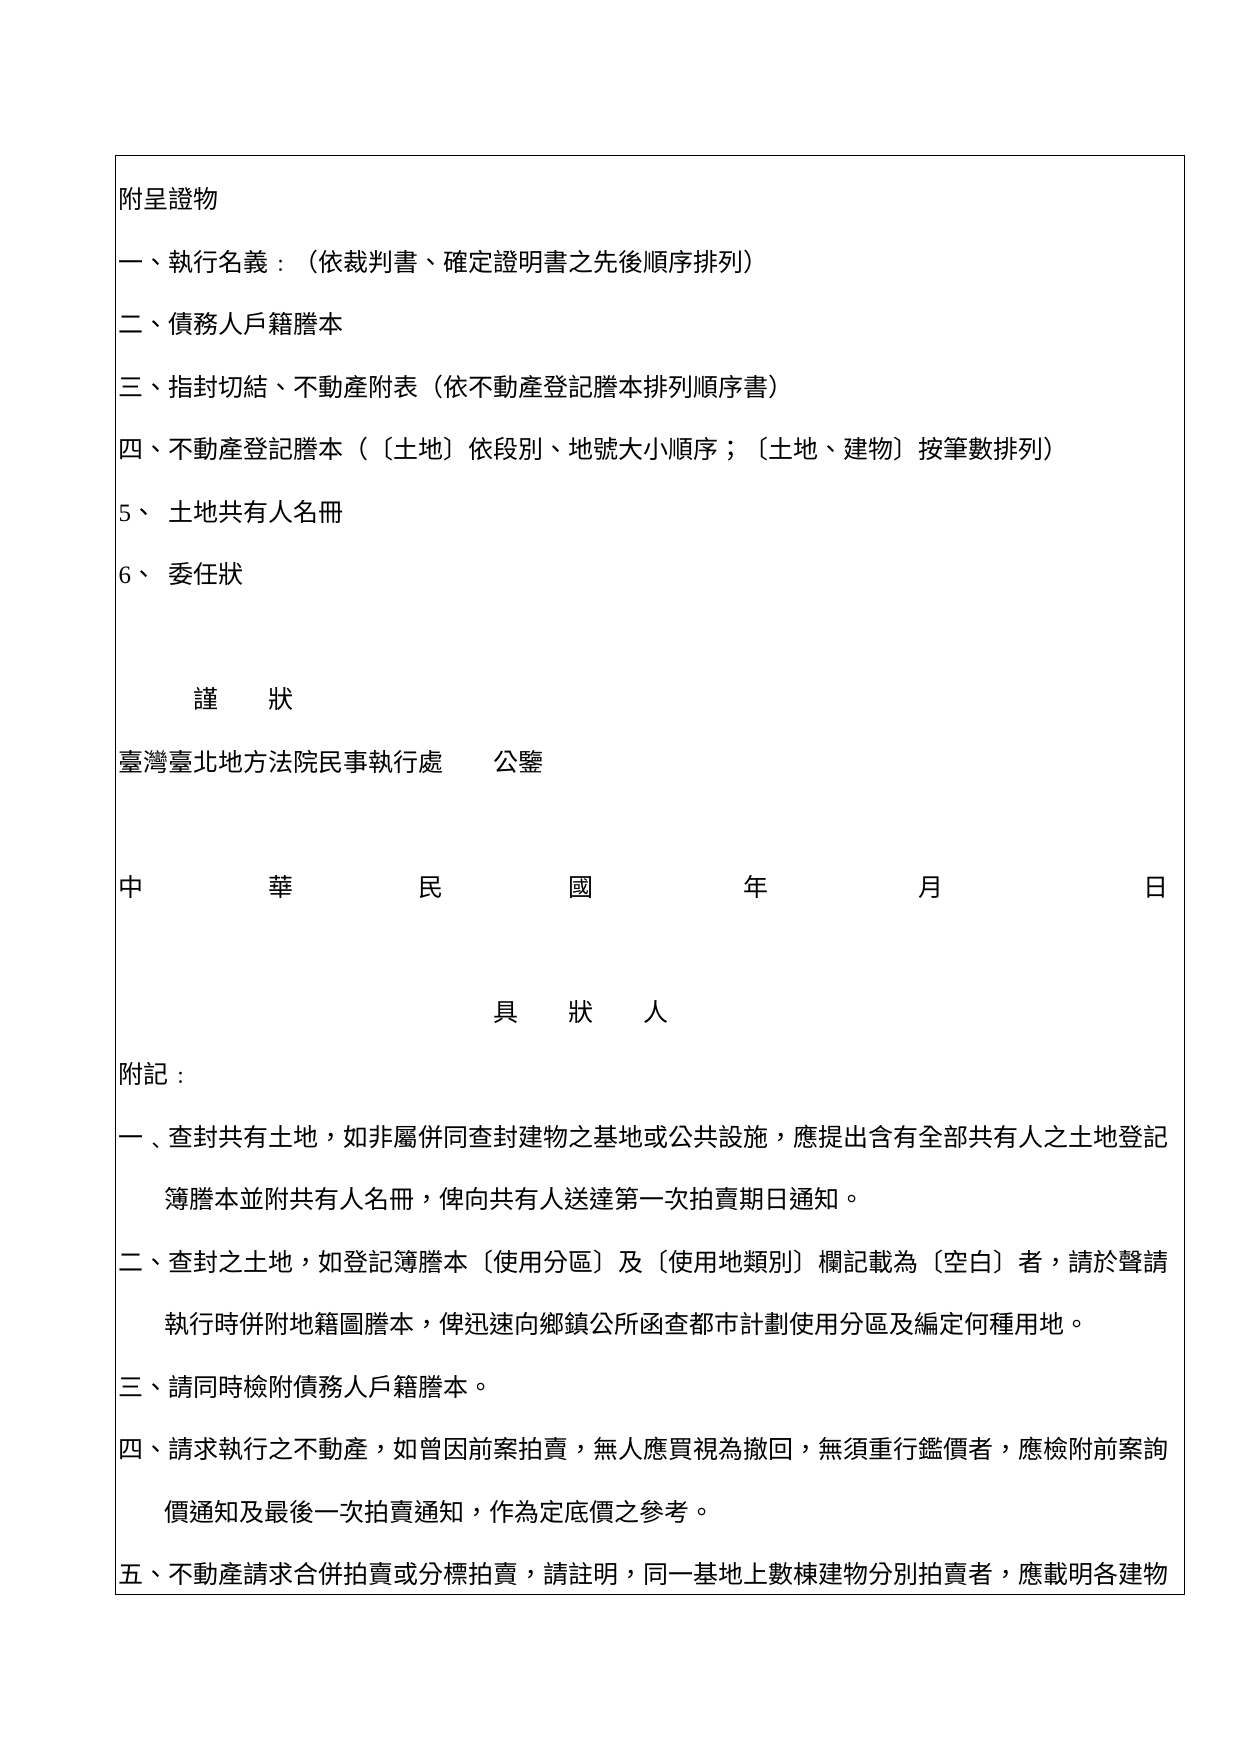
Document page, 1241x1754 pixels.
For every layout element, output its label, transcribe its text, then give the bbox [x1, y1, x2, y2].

table_cell 附呈證物 一、執行名義﹕（依裁判書、確定證明書之先後順序排列） 二、債務人戶籍謄本 三、指封切結、不動產附表（依不動產登記謄本排列順序書） 四、不動產登記謄本（〔土地〕依段別、地號大小順序；〔土地、建物〕按筆數排列） 土地共有人名冊 委任狀 謹 狀 臺灣臺北地方法院民事執行處 公鑒 中 華 民 國 年 月 日 具 狀 人 附記﹕ 一﹑查封共有土地，如非屬併同查封建物之基地或公共設施，應提出含有全部共有人之土地登記簿謄本並附共有人名冊，俾向共有人送達第一次拍賣期日通知。 二、查封之土地，如登記簿謄本〔使用分區〕及〔使用地類別〕欄記載為〔空白〕者，請於聲請執行時併附地籍圖謄本，俾迅速向鄉鎮公所函查都巿計劃使用分區及編定何種用地。 三、請同時檢附債務人戶籍謄本。 四、請求執行之不動產，如曾因前案拍賣，無人應買視為撤回，無須重行鑑價者，應檢附前案詢價通知及最後一次拍賣通知，作為定底價之參考。 五、不動產請求合併拍賣或分標拍賣，請註明，同一基地上數棟建物分別拍賣者，應載明各建物 [116, 156, 1184, 1593]
